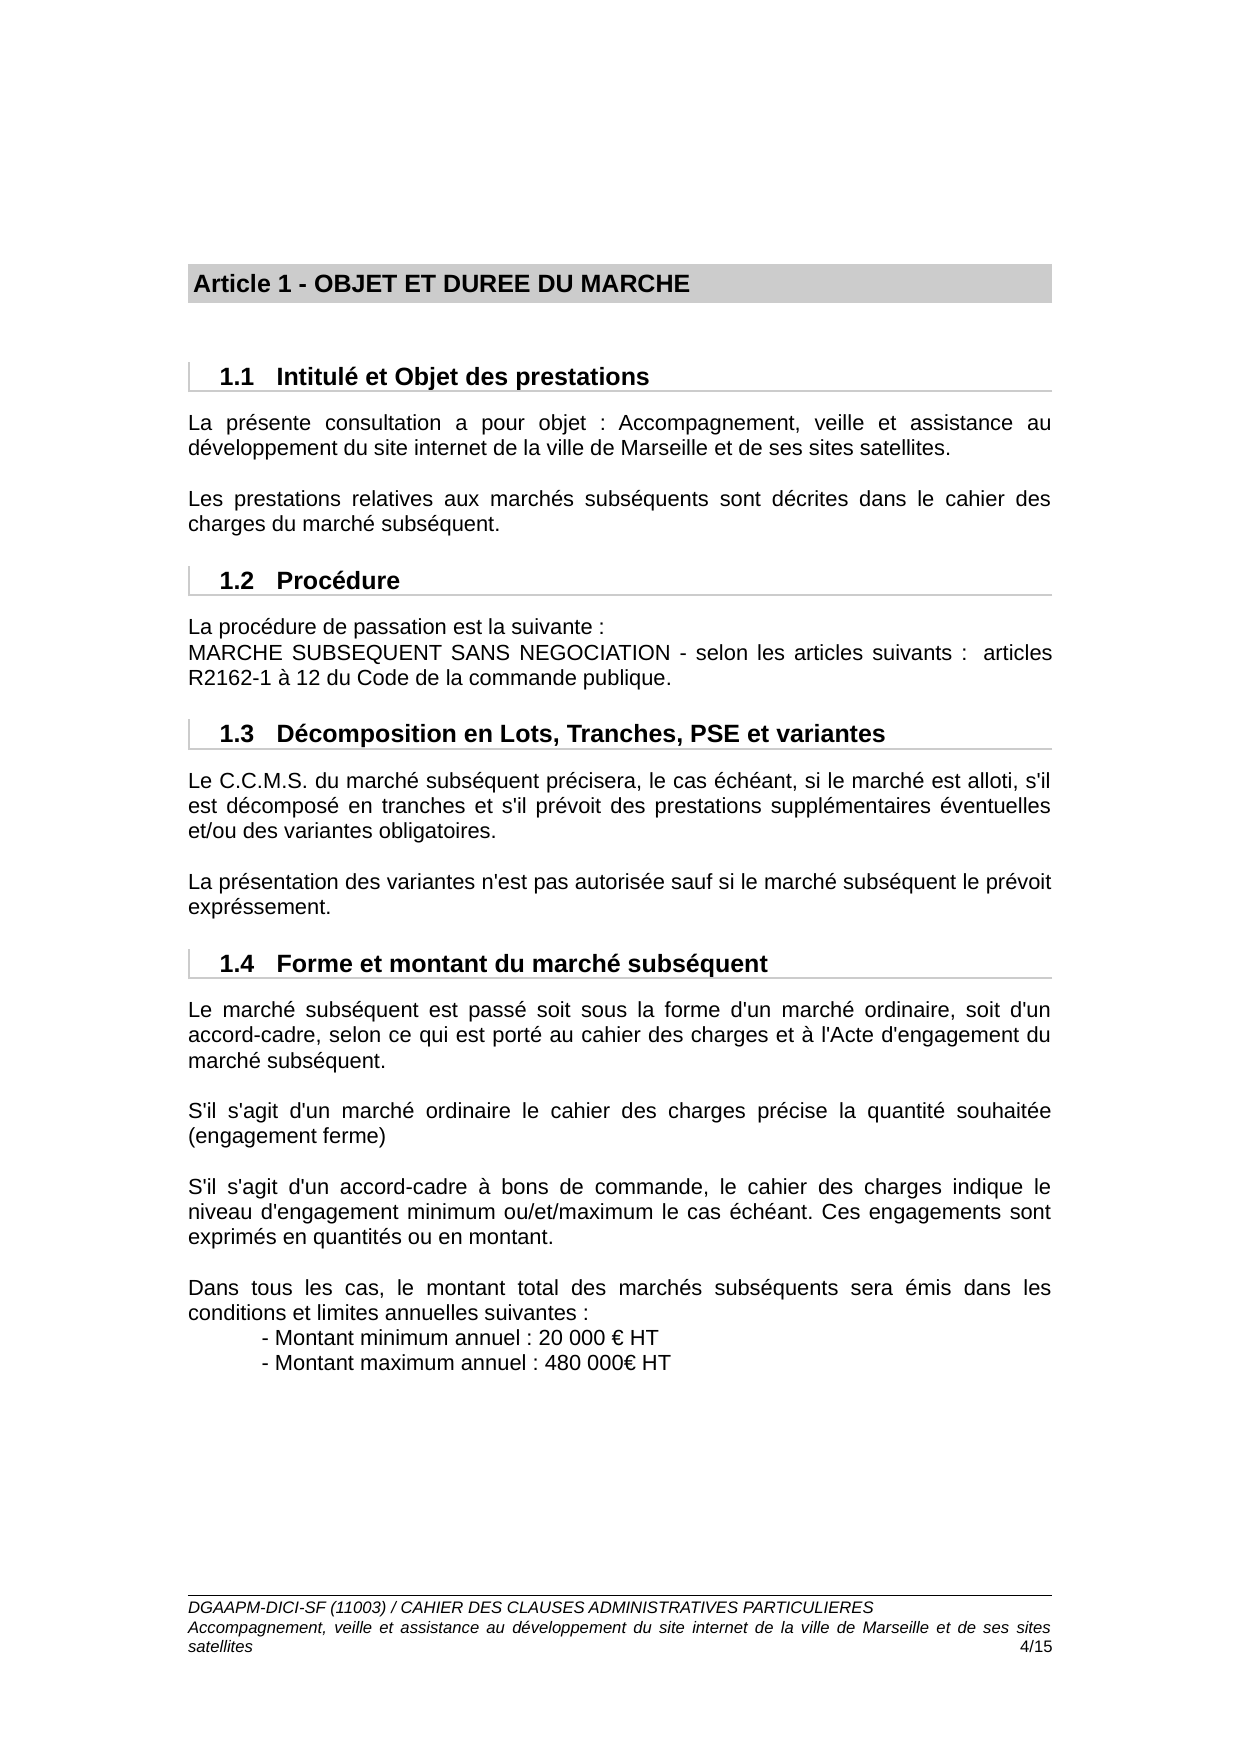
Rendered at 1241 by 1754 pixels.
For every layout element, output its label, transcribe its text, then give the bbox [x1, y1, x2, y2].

text Dans tous les cas, le montant total des marchés subséquents sera émis dans les conditions et limites annuelles suivantes : [188, 1274, 1052, 1325]
text S'il s'agit d'un accord-cadre à bons de commande, le cahier des charges indique le niveau d'engagement minimum ou/et/maximum le cas échéant. Ces engagements sont exprimés en quantités ou en montant. [188, 1173, 1052, 1249]
text MARCHE SUBSEQUENT SANS NEGOCIATION - selon les articles suivants : articles R2162-1 à 12 du Code de la commande publique. [188, 639, 1052, 690]
text La présente consultation a pour objet : Accompagnement, veille et assistance au développement du site internet de la ville de Marseille et de ses sites satellites. [188, 410, 1052, 461]
subtitle Forme et montant du marché subséquent [188, 948, 1052, 977]
text - Montant maximum annuel : 480 000€ HT [188, 1350, 1052, 1375]
text Le marché subséquent est passé soit sous la forme d'un marché ordinaire, soit d'un accord-cadre, selon ce qui est porté au cahier des charges et à l'Acte d'engagement du marché subséquent. [188, 997, 1052, 1073]
subtitle Procédure [190, 566, 1052, 594]
text S'il s'agit d'un marché ordinaire le cahier des charges précise la quantité souhaitée (engagement ferme) [188, 1098, 1052, 1148]
subtitle Décomposition en Lots, Tranches, PSE et variantes [190, 719, 1052, 748]
text La procédure de passation est la suivante : [188, 614, 1052, 639]
text La présentation des variantes n'est pas autorisée sauf si le marché subséquent le prévoit expréssement. [188, 869, 1052, 919]
text Les prestations relatives aux marchés subséquents sont décrites dans le cahier des charges du marché subséquent. [188, 486, 1052, 536]
subtitle Intitulé et Objet des prestations [190, 362, 1052, 390]
text Le C.C.M.S. du marché subséquent précisera, le cas échéant, si le marché est alloti, s'il est décomposé en tranches et s'il prévoit des prestations supplémentaires éventuelles et/ou des variantes obligatoires. [188, 768, 1052, 843]
subtitle OBJET ET DUREE DU MARCHE [190, 266, 1050, 300]
text - Montant minimum annuel : 20 000 € HT [188, 1325, 1052, 1350]
